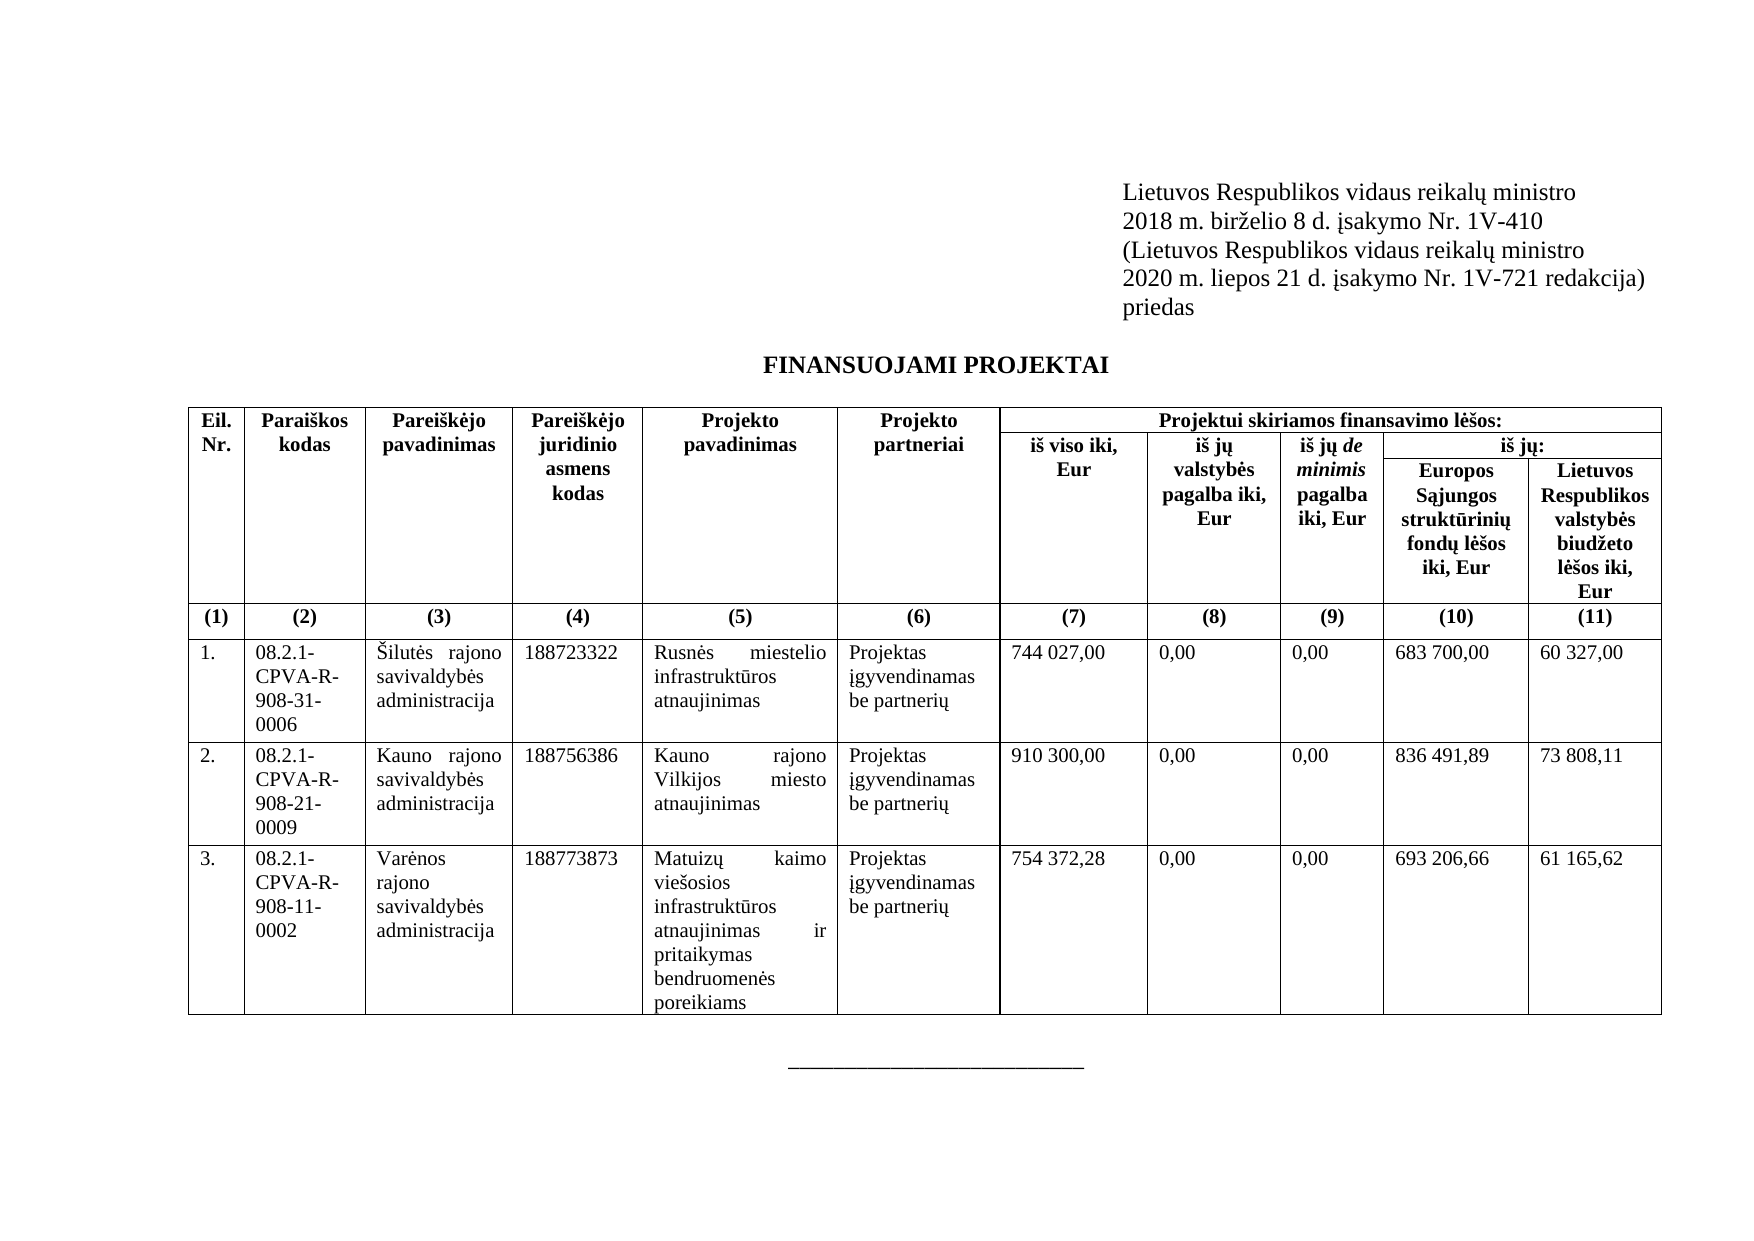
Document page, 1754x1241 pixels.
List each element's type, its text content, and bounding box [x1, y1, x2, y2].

table_cell (11) [1529, 604, 1661, 639]
table_cell 0,00 [1148, 743, 1280, 845]
text 2020 m. liepos 21 d. įsakymo Nr. 1V-721 redakcija) [1122, 263, 1695, 292]
table_cell 836 491,89 [1384, 743, 1528, 845]
table_header Pareiškėjo juridinio asmens kodas [513, 408, 642, 603]
table_cell (1) [189, 604, 244, 639]
table_cell 73 808,11 [1529, 743, 1661, 845]
table_cell 0,00 [1148, 640, 1280, 742]
table_cell Projektas įgyvendinamas be partnerių [838, 846, 999, 1014]
table_cell 1. [189, 640, 244, 742]
table_header Paraiškos kodas [245, 408, 365, 603]
table_cell 60 327,00 [1529, 640, 1661, 742]
table_cell 0,00 [1148, 846, 1280, 1014]
table_cell Kauno rajono savivaldybės administracija [366, 743, 512, 845]
table_cell 744 027,00 [1001, 640, 1147, 742]
table_cell 08.2.1-CPVA-R-908-21-0009 [245, 743, 365, 845]
table_cell 188756386 [513, 743, 642, 845]
table_header Pareiškėjo pavadinimas [366, 408, 512, 603]
table_cell 0,00 [1281, 743, 1383, 845]
text __________________________ [177, 1044, 1695, 1072]
table_cell iš jų valstybės pagalba iki, Eur [1148, 433, 1280, 603]
table_cell Kauno rajono Vilkijos miesto atnaujinimas [643, 743, 837, 845]
table_cell 08.2.1-CPVA-R-908-11-0002 [245, 846, 365, 1014]
table_cell 188773873 [513, 846, 642, 1014]
table_cell (10) [1384, 604, 1528, 639]
table_header Projekto partneriai [838, 408, 999, 603]
table_cell (6) [838, 604, 999, 639]
table_cell 683 700,00 [1384, 640, 1528, 742]
table_cell 61 165,62 [1529, 846, 1661, 1014]
table_cell Šilutės rajono savivaldybės administracija [366, 640, 512, 742]
table_cell 693 206,66 [1384, 846, 1528, 1014]
table_cell 3. [189, 846, 244, 1014]
table_header Projektui skiriamos finansavimo lėšos: [1001, 408, 1661, 432]
table_cell 0,00 [1281, 846, 1383, 1014]
table_cell 2. [189, 743, 244, 845]
table_cell (2) [245, 604, 365, 639]
text 2018 m. birželio 8 d. įsakymo Nr. 1V-410 [1122, 206, 1695, 235]
table_cell 754 372,28 [1001, 846, 1147, 1014]
table_header Projekto pavadinimas [643, 408, 837, 603]
table_cell iš jų: [1384, 433, 1661, 457]
table_cell Varėnos rajono savivaldybės administracija [366, 846, 512, 1014]
table_cell (7) [1001, 604, 1147, 639]
table_cell 910 300,00 [1001, 743, 1147, 845]
text priedas [1122, 292, 1695, 321]
text FINANSUOJAMI PROJEKTAI [177, 350, 1695, 378]
table_cell Matuizų kaimo viešosios infrastruktūros atnaujinimas ir pritaikymas bendruomenės poreikiams [643, 846, 837, 1014]
table_cell iš viso iki, Eur [1001, 433, 1147, 603]
table_cell (3) [366, 604, 512, 639]
table_cell 0,00 [1281, 640, 1383, 742]
table_cell Projektas įgyvendinamas be partnerių [838, 640, 999, 742]
table_cell iš jų de minimis pagalba iki, Eur [1281, 433, 1383, 603]
table_cell Lietuvos Respublikos valstybės biudžeto lėšos iki, Eur [1529, 459, 1661, 603]
table_cell Rusnės miestelio infrastruktūros atnaujinimas [643, 640, 837, 742]
table_cell Projektas įgyvendinamas be partnerių [838, 743, 999, 845]
table_header Eil. Nr. [189, 408, 244, 603]
table_cell (4) [513, 604, 642, 639]
table_cell 188723322 [513, 640, 642, 742]
table_cell Europos Sąjungos struktūrinių fondų lėšos iki, Eur [1384, 459, 1528, 603]
table_cell (9) [1281, 604, 1383, 639]
text Lietuvos Respublikos vidaus reikalų ministro [1122, 177, 1695, 206]
text (Lietuvos Respublikos vidaus reikalų ministro [1122, 235, 1695, 263]
table_cell (5) [643, 604, 837, 639]
table_cell 08.2.1-CPVA-R-908-31-0006 [245, 640, 365, 742]
table_cell (8) [1148, 604, 1280, 639]
